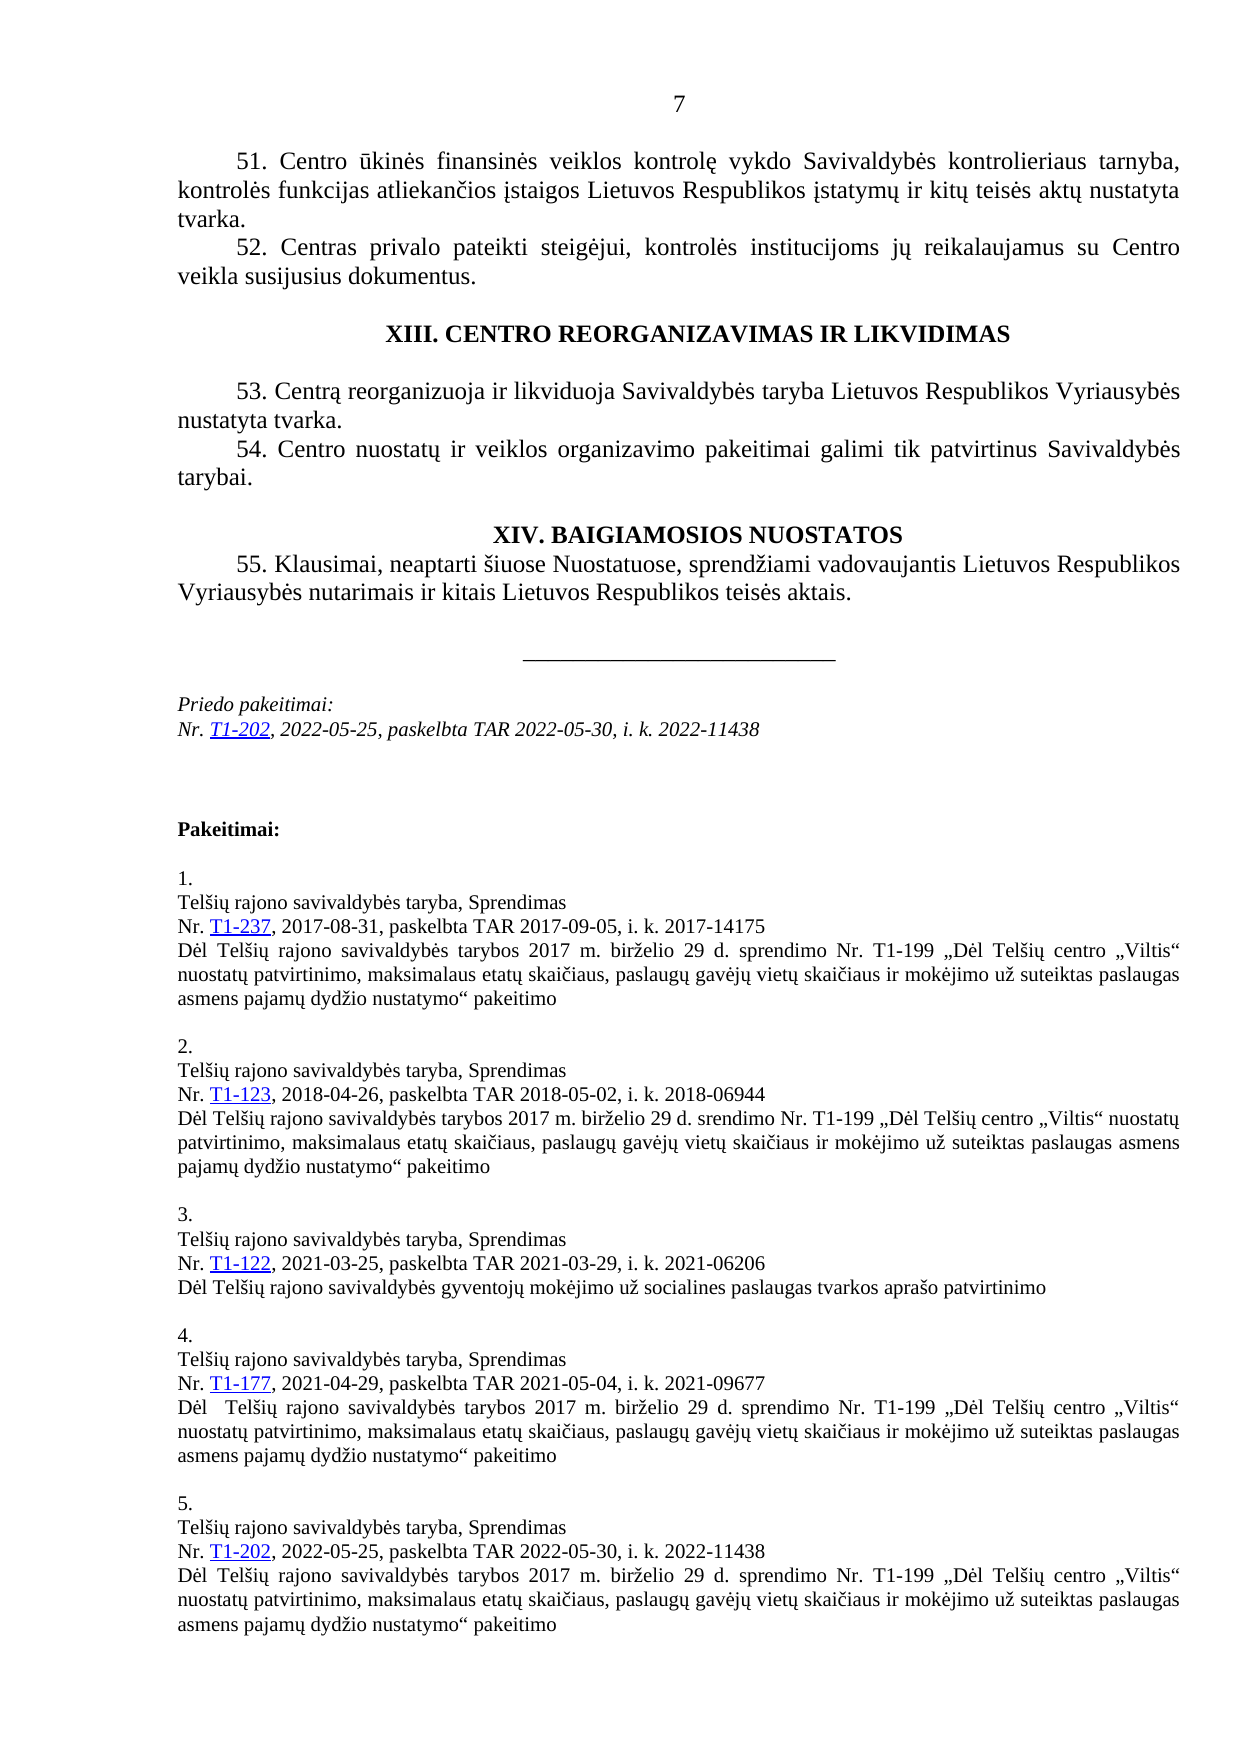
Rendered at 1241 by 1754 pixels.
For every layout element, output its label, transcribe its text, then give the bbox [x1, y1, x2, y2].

text Dėl Telšių rajono savivaldybės gyventojų mokėjimo už socialines paslaugas tvarkos aprašo patvirtinimo [177, 1274, 1181, 1299]
text Dėl Telšių rajono savivaldybės tarybos 2017 m. birželio 29 d. srendimo Nr. T1-199 „Dėl Telšių centro „Viltis“ nuostatų patvirtinimo, maksimalaus etatų skaičiaus, paslaugų gavėjų vietų skaičiaus ir mokėjimo už suteiktas paslaugas asmens pajamų dydžio nustatymo“ pakeitimo [177, 1106, 1181, 1178]
text XIV. BAIGIAMOSIOS NUOSTATOS [215, 520, 1181, 549]
text 4. [177, 1323, 1181, 1347]
text 53. Centrą reorganizuoja ir likviduoja Savivaldybės taryba Lietuvos Respublikos Vyriausybės nustatyta tvarka. [177, 376, 1181, 434]
text 2. [177, 1034, 1181, 1058]
text Dėl Telšių rajono savivaldybės tarybos 2017 m. birželio 29 d. sprendimo Nr. T1-199 „Dėl Telšių centro „Viltis“ nuostatų patvirtinimo, maksimalaus etatų skaičiaus, paslaugų gavėjų vietų skaičiaus ir mokėjimo už suteiktas paslaugas asmens pajamų dydžio nustatymo“ pakeitimo [177, 1563, 1181, 1636]
text Pakeitimai: [177, 817, 1181, 841]
text Telšių rajono savivaldybės taryba, Sprendimas [177, 1515, 1181, 1539]
text 5. [177, 1491, 1181, 1515]
text XIII. CENTRO REORGANIZAVIMAS IR LIKVIDIMAS [215, 319, 1181, 347]
text 55. Klausimai, neaptarti šiuose Nuostatuose, sprendžiami vadovaujantis Lietuvos Respublikos Vyriausybės nutarimais ir kitais Lietuvos Respublikos teisės aktais. [177, 549, 1181, 606]
text 52. Centras privalo pateikti steigėjui, kontrolės institucijoms jų reikalaujamus su Centro veikla susijusius dokumentus. [177, 232, 1181, 290]
text Telšių rajono savivaldybės taryba, Sprendimas [177, 1058, 1181, 1082]
text Dėl Telšių rajono savivaldybės tarybos 2017 m. birželio 29 d. sprendimo Nr. T1-199 „Dėl Telšių centro „Viltis“ nuostatų patvirtinimo, maksimalaus etatų skaičiaus, paslaugų gavėjų vietų skaičiaus ir mokėjimo už suteiktas paslaugas asmens pajamų dydžio nustatymo“ pakeitimo [177, 938, 1181, 1010]
text Telšių rajono savivaldybės taryba, Sprendimas [177, 1226, 1181, 1251]
text Nr. T1-237, 2017-08-31, paskelbta TAR 2017-09-05, i. k. 2017-14175 [177, 914, 1181, 938]
text Dėl Telšių rajono savivaldybės tarybos 2017 m. birželio 29 d. sprendimo Nr. T1-199 „Dėl Telšių centro „Viltis“ nuostatų patvirtinimo, maksimalaus etatų skaičiaus, paslaugų gavėjų vietų skaičiaus ir mokėjimo už suteiktas paslaugas asmens pajamų dydžio nustatymo“ pakeitimo [177, 1395, 1181, 1467]
text 1. [177, 866, 1181, 889]
text Priedo pakeitimai: [177, 692, 1181, 716]
text Nr. T1-122, 2021-03-25, paskelbta TAR 2021-03-29, i. k. 2021-06206 [177, 1251, 1181, 1274]
text Nr. T1-202, 2022-05-25, paskelbta TAR 2022-05-30, i. k. 2022-11438 [177, 716, 1181, 741]
text Nr. T1-202, 2022-05-25, paskelbta TAR 2022-05-30, i. k. 2022-11438 [177, 1539, 1181, 1563]
text 54. Centro nuostatų ir veiklos organizavimo pakeitimai galimi tik patvirtinus Savivaldybės tarybai. [177, 434, 1181, 491]
text Telšių rajono savivaldybės taryba, Sprendimas [177, 1347, 1181, 1371]
text Nr. T1-177, 2021-04-29, paskelbta TAR 2021-05-04, i. k. 2021-09677 [177, 1371, 1181, 1395]
text _________________________ [177, 635, 1181, 664]
text 51. Centro ūkinės finansinės veiklos kontrolę vykdo Savivaldybės kontrolieriaus tarnyba, kontrolės funkcijas atliekančios įstaigos Lietuvos Respublikos įstatymų ir kitų teisės aktų nustatyta tvarka. [177, 146, 1181, 232]
text 3. [177, 1202, 1181, 1226]
text Nr. T1-123, 2018-04-26, paskelbta TAR 2018-05-02, i. k. 2018-06944 [177, 1082, 1181, 1106]
text Telšių rajono savivaldybės taryba, Sprendimas [177, 889, 1181, 914]
